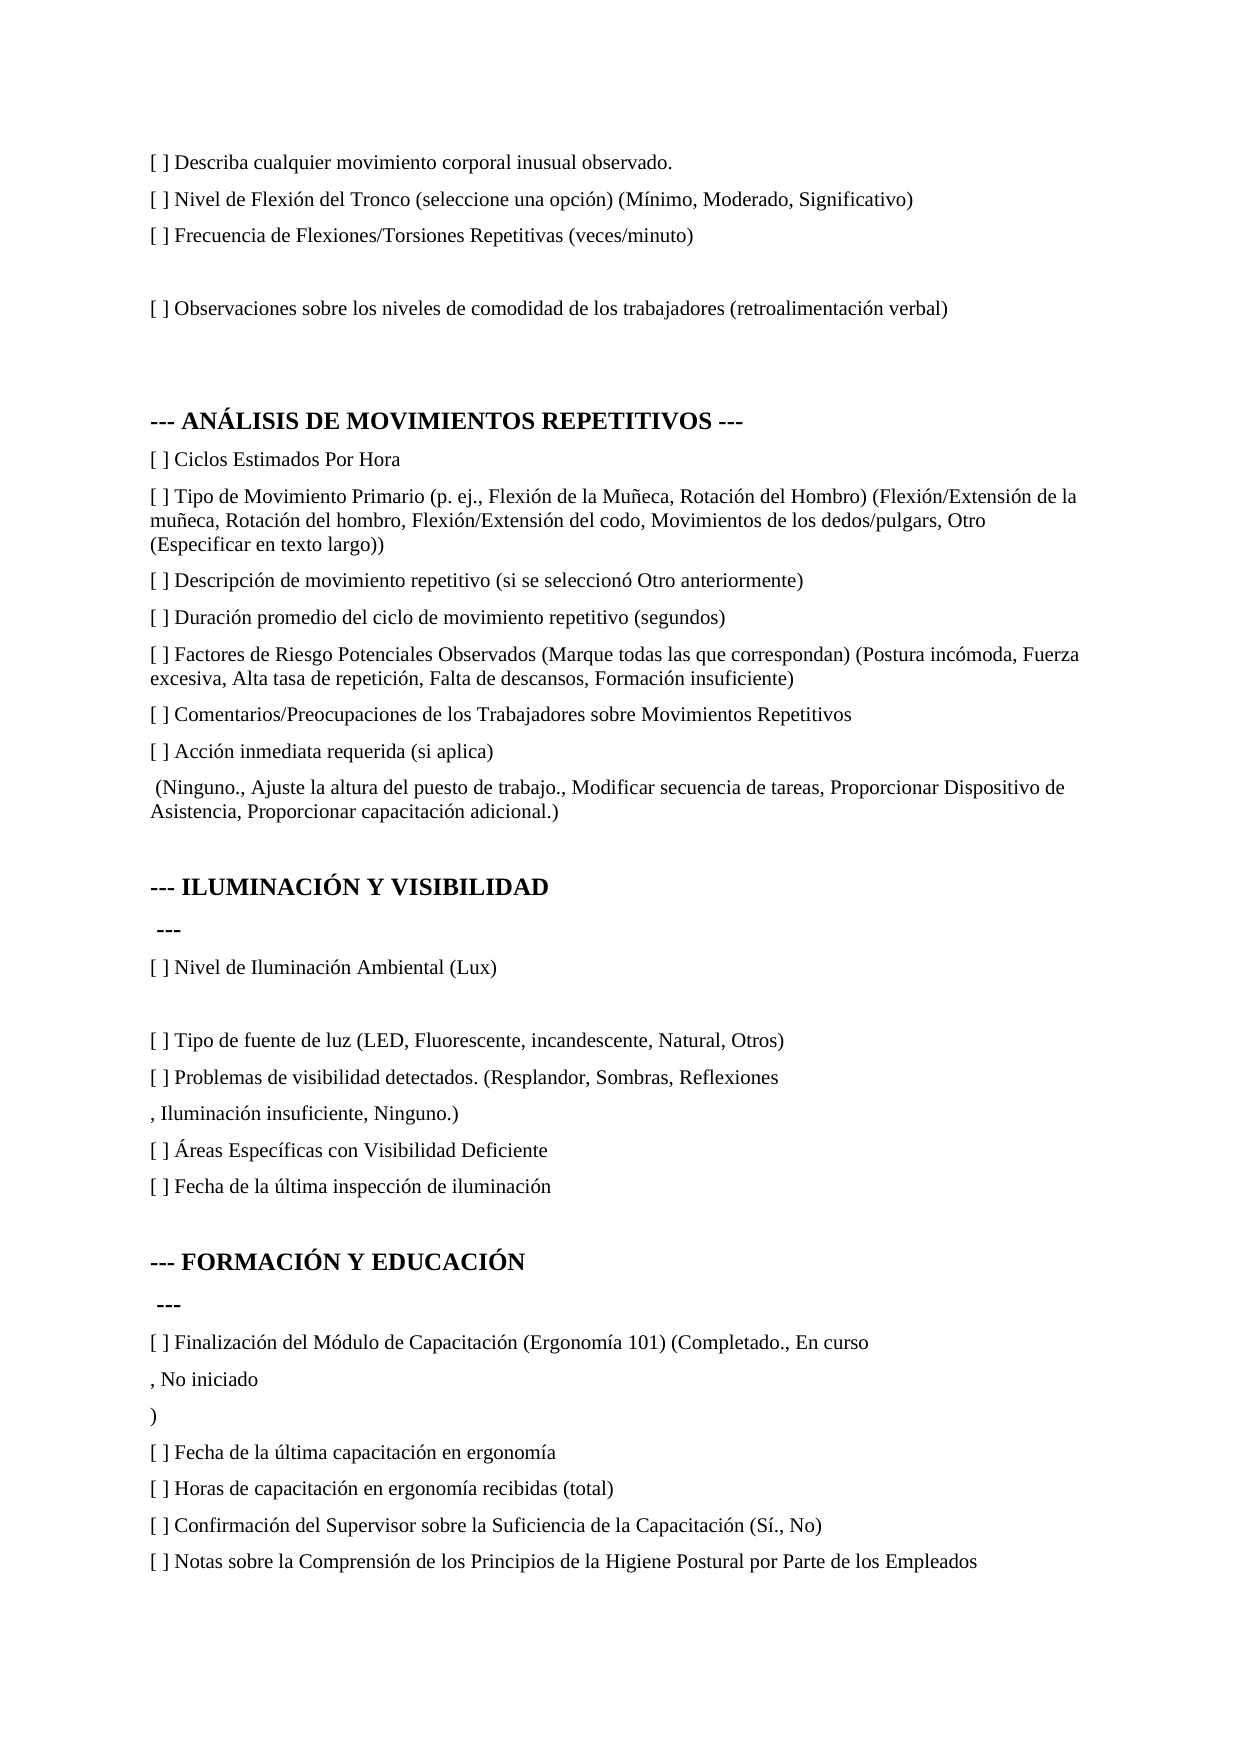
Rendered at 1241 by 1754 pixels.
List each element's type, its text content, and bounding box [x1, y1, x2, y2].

text , Iluminación insuficiente, Ninguno.) [150, 1101, 1090, 1125]
text --- ILUMINACIÓN Y VISIBILIDAD [150, 872, 1090, 901]
text [ ] Áreas Específicas con Visibilidad Deficiente [150, 1138, 1090, 1162]
text --- ANÁLISIS DE MOVIMIENTOS REPETITIVOS --- [150, 406, 1090, 435]
text [ ] Frecuencia de Flexiones/Torsiones Repetitivas (veces/minuto) [150, 223, 1090, 247]
text --- FORMACIÓN Y EDUCACIÓN [150, 1247, 1090, 1276]
text [ ] Nivel de Flexión del Tronco (seleccione una opción) (Mínimo, Moderado, Significativo) [150, 187, 1090, 211]
text [ ] Confirmación del Supervisor sobre la Suficiencia de la Capacitación (Sí., No) [150, 1513, 1090, 1537]
text [ ] Duración promedio del ciclo de movimiento repetitivo (segundos) [150, 605, 1090, 629]
text [ ] Acción inmediata requerida (si aplica) [150, 739, 1090, 763]
text [ ] Fecha de la última inspección de iluminación [150, 1174, 1090, 1198]
text [ ] Describa cualquier movimiento corporal inusual observado. [150, 150, 1090, 174]
text [ ] Notas sobre la Comprensión de los Principios de la Higiene Postural por Parte de los Empleados [150, 1549, 1090, 1573]
text [ ] Fecha de la última capacitación en ergonomía [150, 1440, 1090, 1464]
text [ ] Observaciones sobre los niveles de comodidad de los trabajadores (retroalimentación verbal) [150, 296, 1090, 320]
text [ ] Finalización del Módulo de Capacitación (Ergonomía 101) (Completado., En curso [150, 1330, 1090, 1354]
text [ ] Problemas de visibilidad detectados. (Resplandor, Sombras, Reflexiones [150, 1065, 1090, 1089]
text [ ] Ciclos Estimados Por Hora [150, 447, 1090, 471]
text [ ] Tipo de Movimiento Primario (p. ej., Flexión de la Muñeca, Rotación del Hombro) (Flexión/Extensión de la muñeca, Rotación del hombro, Flexión/Extensión del codo, Movimientos de los dedos/pulgars, Otro (Especificar en texto largo)) [150, 484, 1090, 556]
text [ ] Tipo de fuente de luz (LED, Fluorescente, incandescente, Natural, Otros) [150, 1028, 1090, 1052]
text ) [150, 1403, 1090, 1427]
text [ ] Comentarios/Preocupaciones de los Trabajadores sobre Movimientos Repetitivos [150, 702, 1090, 726]
text [ ] Horas de capacitación en ergonomía recibidas (total) [150, 1476, 1090, 1500]
text , No iniciado [150, 1367, 1090, 1391]
text [ ] Factores de Riesgo Potenciales Observados (Marque todas las que correspondan) (Postura incómoda, Fuerza excesiva, Alta tasa de repetición, Falta de descansos, Formación insuficiente) [150, 642, 1090, 690]
text [ ] Descripción de movimiento repetitivo (si se seleccionó Otro anteriormente) [150, 568, 1090, 592]
text --- [150, 1289, 1090, 1317]
text (Ninguno., Ajuste la altura del puesto de trabajo., Modificar secuencia de tareas, Proporcionar Dispositivo de Asistencia, Proporcionar capacitación adicional.) [150, 775, 1090, 823]
text [ ] Nivel de Iluminación Ambiental (Lux) [150, 955, 1090, 979]
text --- [150, 914, 1090, 942]
